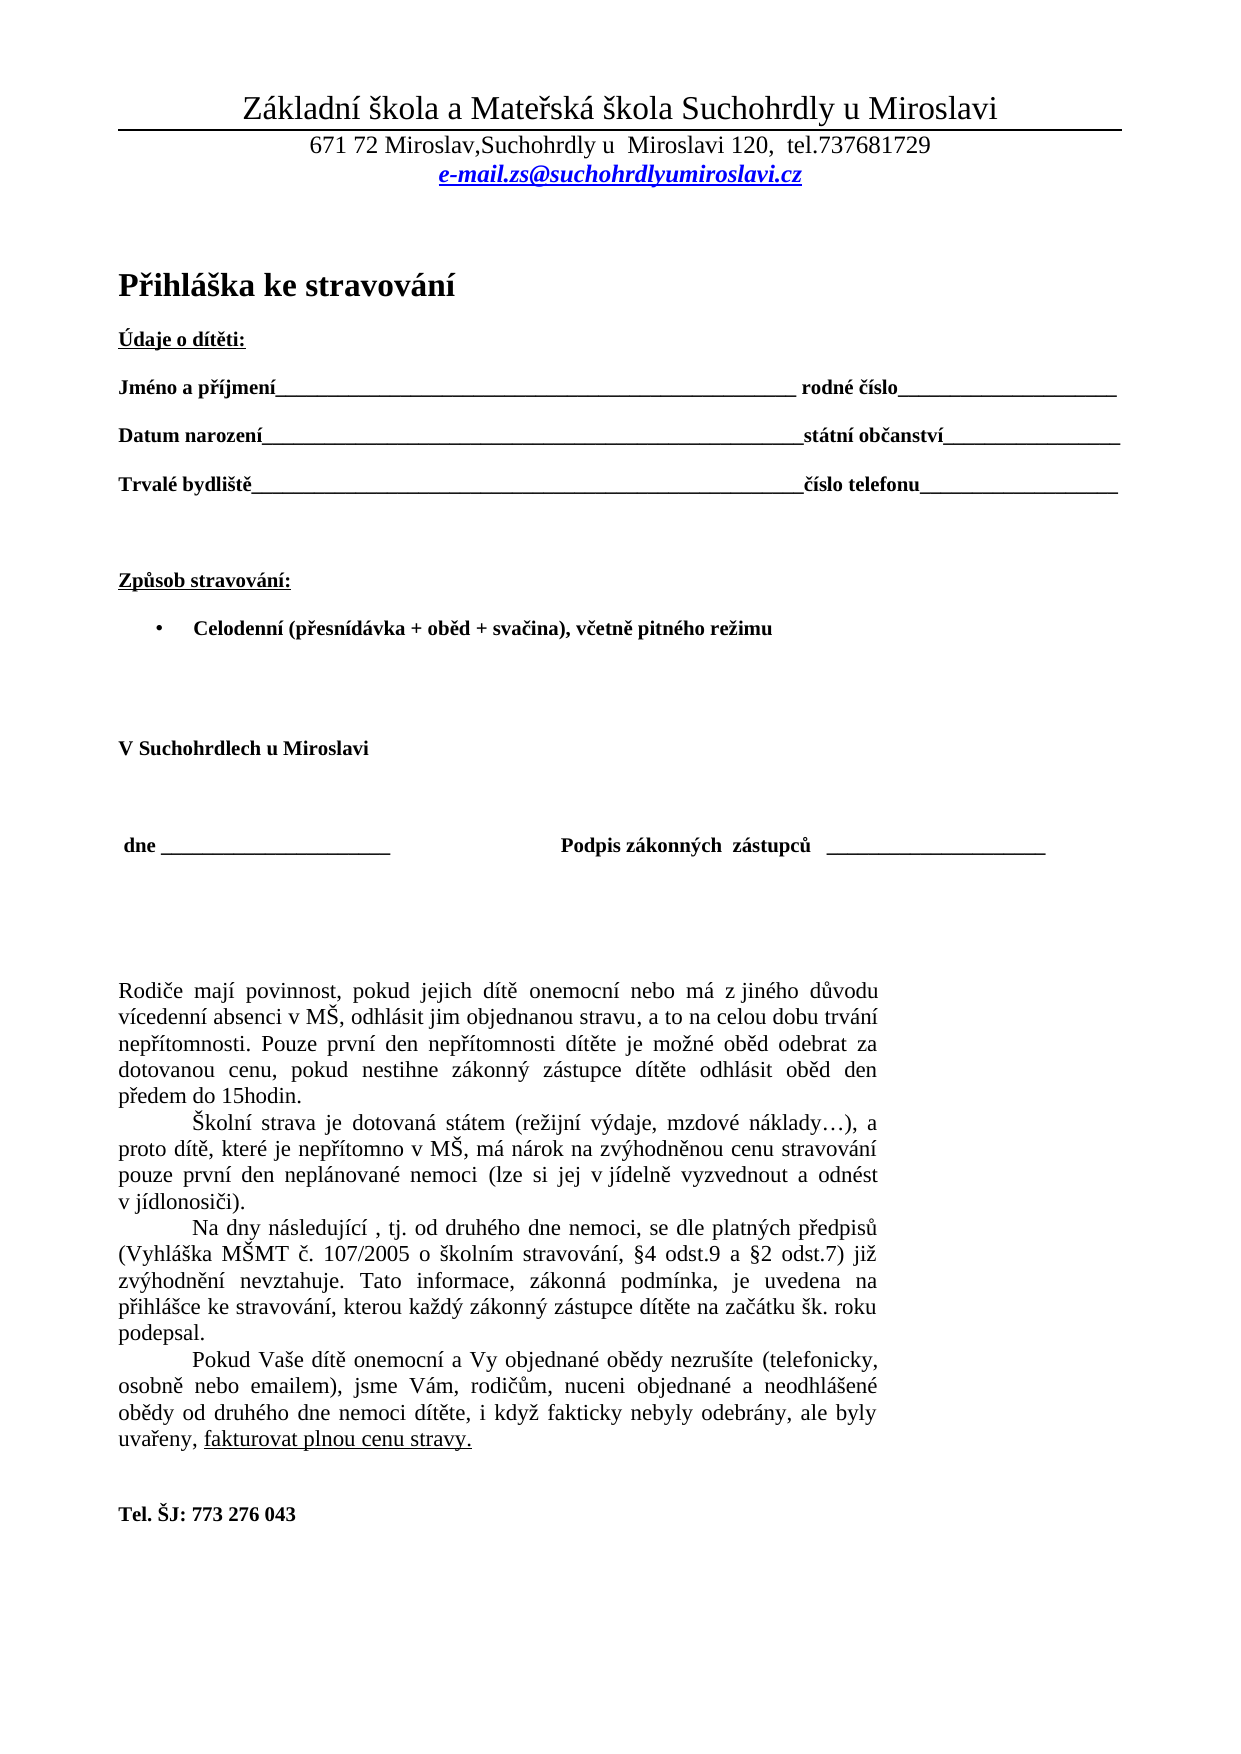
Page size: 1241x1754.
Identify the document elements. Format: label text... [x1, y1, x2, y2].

text Školní strava je dotovaná státem (režijní výdaje, mzdové náklady…), a proto dítě, které je nepřítomno v MŠ, má nárok na zvýhodněnou cenu stravování pouze první den neplánované nemoci (lze si jej v jídelně vyzvednout a odnést v jídlonosiči). [118, 1109, 878, 1214]
text Rodiče mají povinnost, pokud jejich dítě onemocní nebo má z jiného důvodu vícedenní absenci v MŠ, odhlásit jim objednanou stravu, a to na celou dobu trvání nepřítomnosti. Pouze první den nepřítomnosti dítěte je možné oběd odebrat za dotovanou cenu, pokud nestihne zákonný zástupce dítěte odhlásit oběd den předem do 15hodin. [118, 977, 878, 1109]
text Datum narození____________________________________________________státní občanství_________________ [118, 423, 1122, 447]
text Trvalé bydliště_____________________________________________________číslo telefonu___________________ [118, 472, 1122, 496]
text Na dny následující , tj. od druhého dne nemoci, se dle platných předpisů (Vyhláška MŠMT č. 107/2005 o školním stravování, §4 odst.9 a §2 odst.7) již zvýhodnění nevztahuje. Tato informace, zákonná podmínka, je uvedena na přihlášce ke stravování, kterou každý zákonný zástupce dítěte na začátku šk. roku podepsal. [118, 1214, 878, 1346]
text Údaje o dítěti: [118, 327, 1122, 351]
text Způsob stravování: [118, 568, 1122, 592]
text Základní škola a Mateřská škola Suchohrdly u Miroslavi [118, 89, 1122, 129]
text V Suchohrdlech u Miroslavi [118, 736, 1122, 760]
text 671 72 Miroslav,Suchohrdly u Miroslavi 120, tel.737681729 [118, 131, 1122, 159]
subtitle Jméno a příjmení__________________________________________________ rodné číslo_____________________ [118, 375, 1122, 399]
subtitle e-mail.zs@suchohrdlyumiroslavi.cz [118, 159, 1122, 188]
text Pokud Vaše dítě onemocní a Vy objednané obědy nezrušíte (telefonicky, osobně nebo emailem), jsme Vám, rodičům, nuceni objednané a neodhlášené obědy od druhého dne nemoci dítěte, i když fakticky nebyly odebrány, ale byly uvařeny, fakturovat plnou cenu stravy. [118, 1346, 878, 1451]
list Celodenní (přesnídávka + oběd + svačina), včetně pitného režimu [156, 616, 1122, 640]
subtitle Přihláška ke stravování [118, 265, 1122, 303]
text Tel. ŠJ: 773 276 043 [118, 1502, 1122, 1526]
text dne ______________________ Podpis zákonných zástupců _____________________ [118, 832, 1122, 857]
